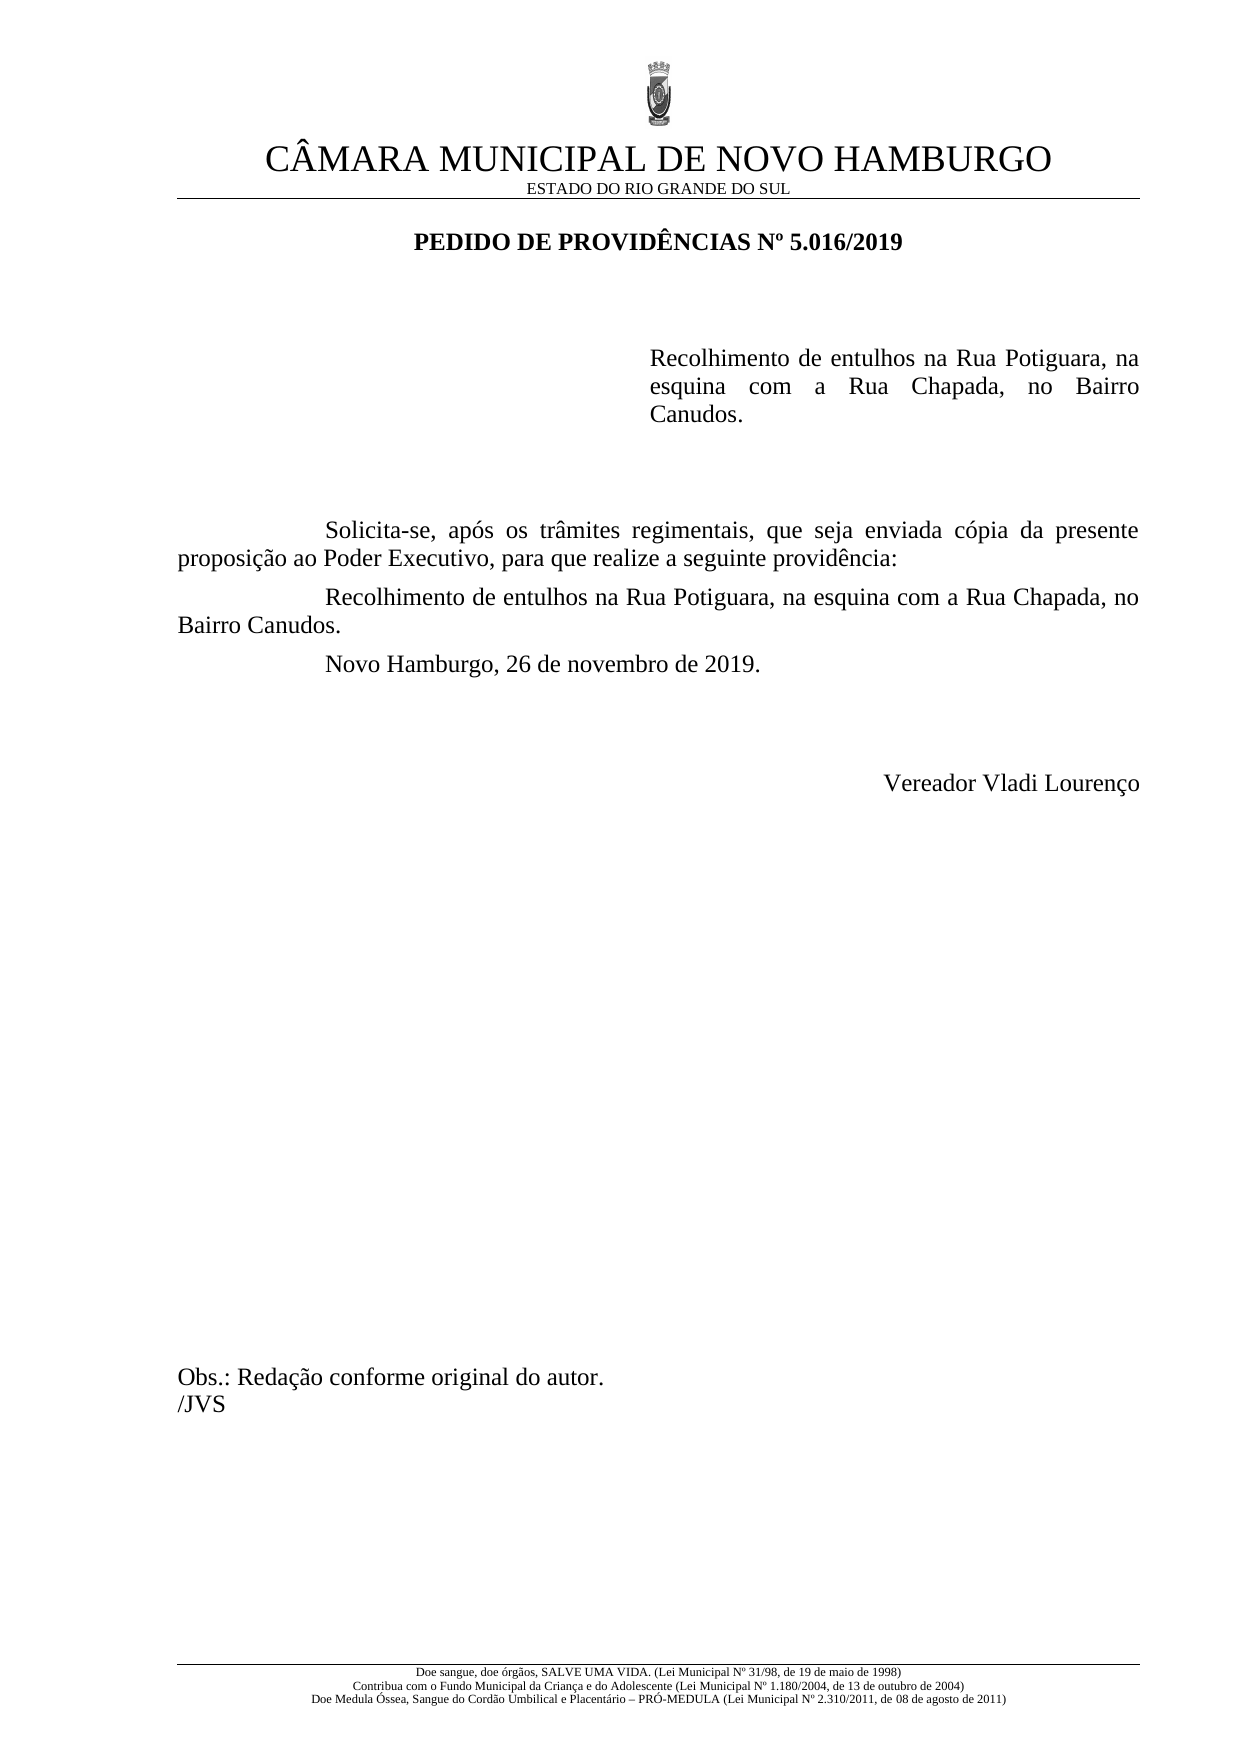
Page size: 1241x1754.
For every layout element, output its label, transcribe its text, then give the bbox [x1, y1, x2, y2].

text PEDIDO DE PROVIDÊNCIAS Nº 5.016/2019 [177, 228, 1140, 256]
text Obs.: Redação conforme original do autor. [177, 1363, 1140, 1390]
text Recolhimento de entulhos na Rua Potiguara, na esquina com a Rua Chapada, no Bairro Canudos. [177, 583, 1140, 639]
text Recolhimento de entulhos na Rua Potiguara, na esquina com a Rua Chapada, no Bairro Canudos. [649, 344, 1140, 428]
text Solicita-se, após os trâmites regimentais, que seja enviada cópia da presente proposição ao Poder Executivo, para que realize a seguinte providência: [177, 516, 1140, 572]
text /JVS [177, 1390, 1140, 1418]
text Novo Hamburgo, 26 de novembro de 2019. [177, 651, 1140, 678]
text Vereador Vladi Lourenço [177, 769, 1140, 797]
